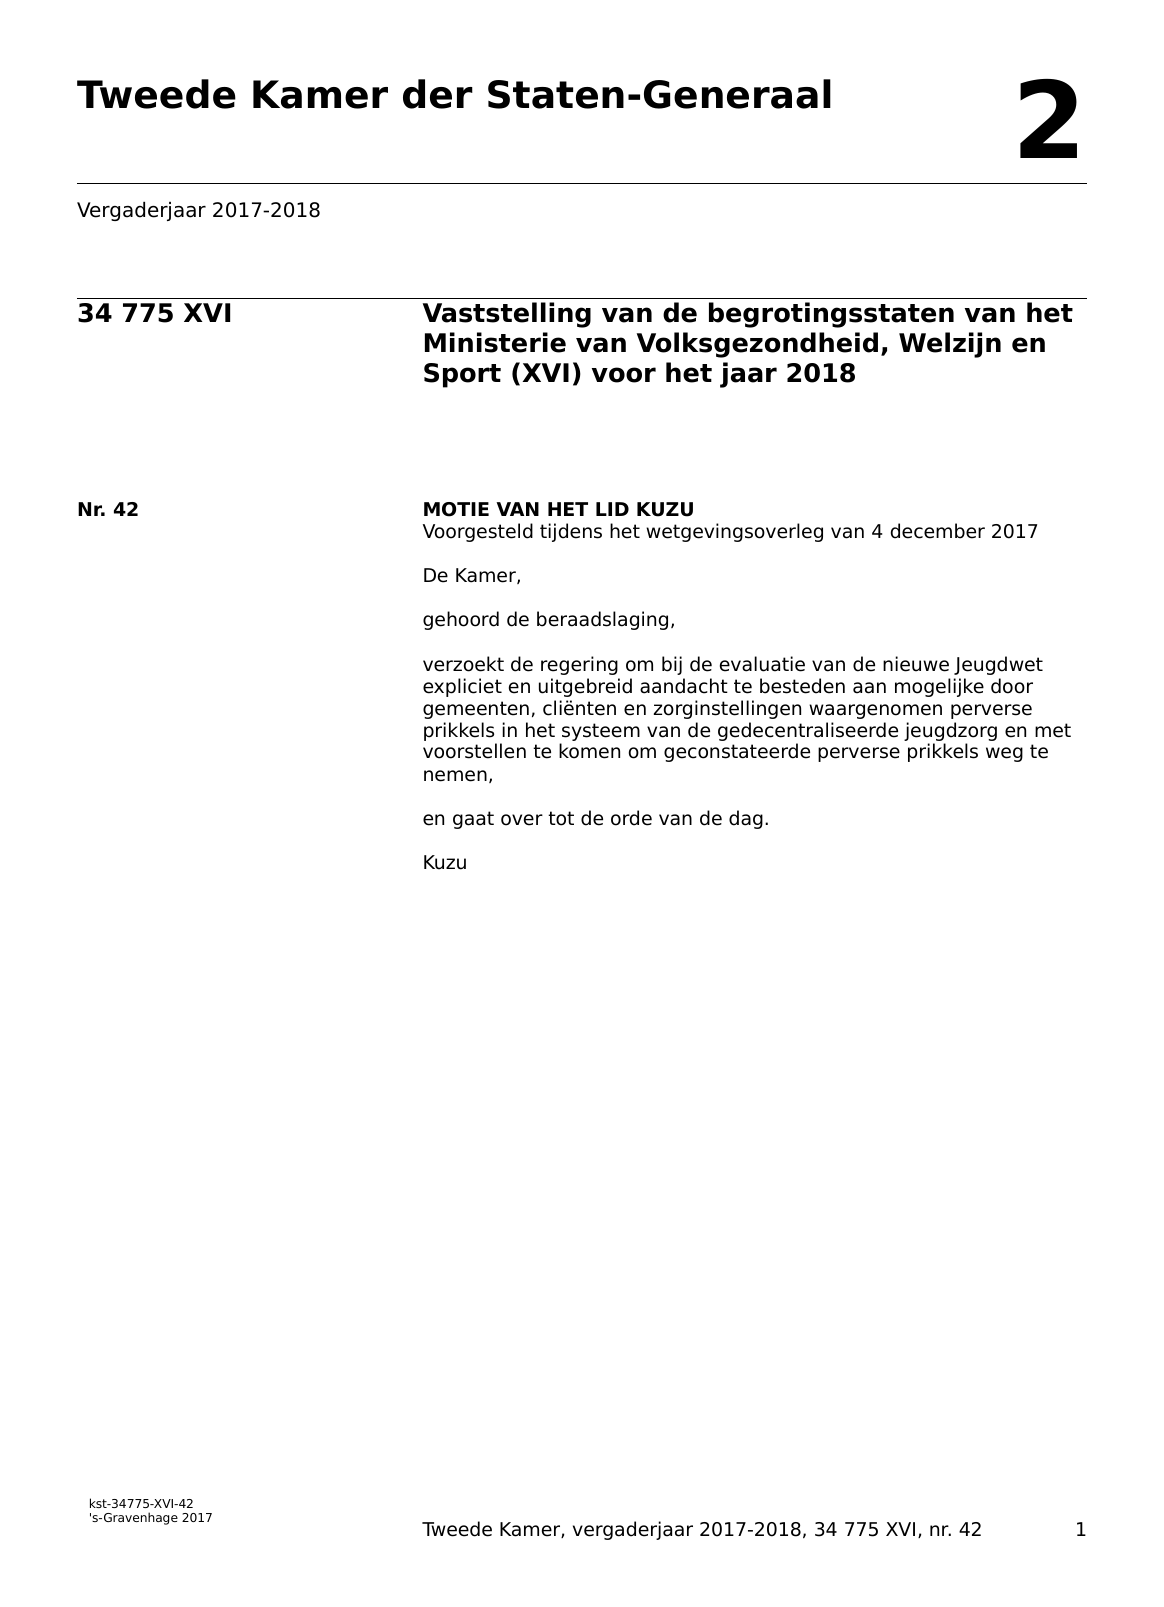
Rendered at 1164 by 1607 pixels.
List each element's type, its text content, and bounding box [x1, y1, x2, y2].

subtitle Nr. 42 MOTIE VAN HET LID KUZU [77, 499, 1087, 521]
table_header Tweede Kamer der Staten-Generaal [77, 59, 886, 183]
table_header 2 [886, 59, 1087, 183]
text 's-Gravenhage 2017 [88, 1511, 323, 1525]
text kst-34775-XVI-42 [88, 1497, 323, 1511]
subtitle 34 775 XVI Vaststelling van de begrotingsstaten van het Ministerie van Volksgezondheid, Welzijn en Sport (XVI) voor het jaar 2018 [77, 299, 1087, 388]
table_cell Vergaderjaar 2017-2018 [77, 184, 1087, 298]
text Kuzu [422, 852, 1087, 874]
text Voorgesteld tijdens het wetgevingsoverleg van 4 december 2017 [422, 521, 1087, 543]
text gehoord de beraadslaging, [422, 609, 1087, 631]
text verzoekt de regering om bij de evaluatie van de nieuwe Jeugdwet expliciet en uitgebreid aandacht te besteden aan mogelijke door gemeenten, cliënten en zorginstellingen waargenomen perverse prikkels in het systeem van de gedecentraliseerde jeugdzorg en met voorstellen te komen om geconstateerde perverse prikkels weg te nemen, [422, 653, 1087, 785]
text De Kamer, [422, 565, 1087, 587]
text en gaat over tot de orde van de dag. [422, 808, 1087, 829]
